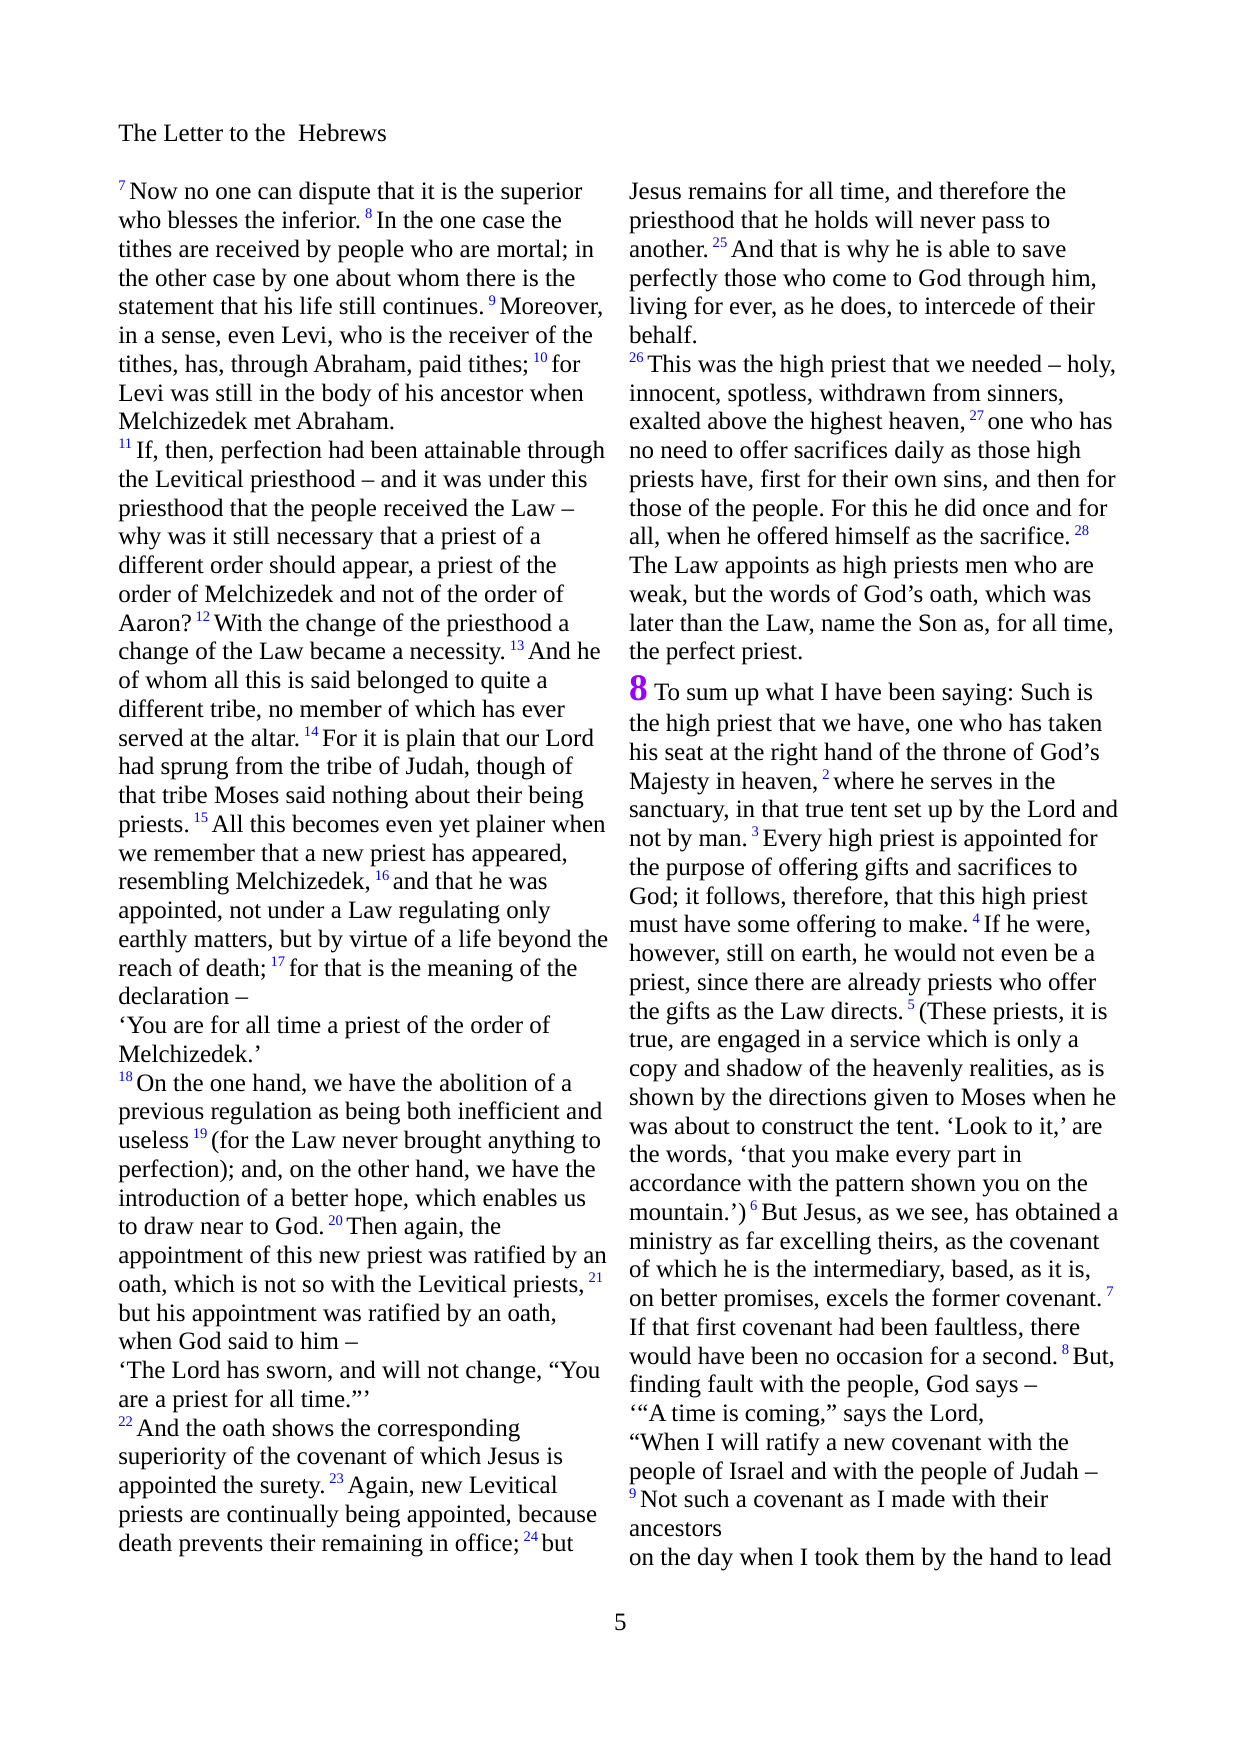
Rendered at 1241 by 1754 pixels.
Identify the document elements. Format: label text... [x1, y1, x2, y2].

text 7 Now no one can dispute that it is the superior who blesses the inferior. 8 In the one case the tithes are received by people who are mortal; in the other case by one about whom there is the statement that his life still continues. 9 Moreover, in a sense, even Levi, who is the receiver of the tithes, has, through Abraham, paid tithes; 10 for Levi was still in the body of his ancestor when Melchizedek met Abraham. [118, 176, 611, 435]
text on the day when I took them by the hand to lead [629, 1542, 1122, 1571]
text 11 If, then, perfection had been attainable through the Levitical priesthood – and it was under this priesthood that the people received the Law – why was it still necessary that a priest of a different order should appear, a priest of the order of Melchizedek and not of the order of Aaron? 12 With the change of the priesthood a change of the Law became a necessity. 13 And he of whom all this is said belonged to quite a different tribe, no member of which has ever served at the altar. 14 For it is plain that our Lord had sprung from the tribe of Judah, though of that tribe Moses said nothing about their being priests. 15 All this becomes even yet plainer when we remember that a new priest has appeared, resembling Melchizedek, 16 and that he was appointed, not under a Law regulating only earthly matters, but by virtue of a life beyond the reach of death; 17 for that is the meaning of the declaration – [118, 435, 611, 1010]
text 8 To sum up what I have been saying: Such is the high priest that we have, one who has taken his seat at the right hand of the throne of God’s Majesty in heaven, 2 where he serves in the sanctuary, in that true tent set up by the Lord and not by man. 3 Every high priest is appointed for the purpose of offering gifts and sacrifices to God; it follows, therefore, that this high priest must have some offering to make. 4 If he were, however, still on earth, he would not even be a priest, since there are already priests who offer the gifts as the Law directs. 5 (These priests, it is true, are engaged in a service which is only a copy and shadow of the heavenly realities, as is shown by the directions given to Moses when he was about to construct the tent. ‘Look to it,’ are the words, ‘that you make every part in accordance with the pattern shown you on the mountain.’) 6 But Jesus, as we see, has obtained a ministry as far excelling theirs, as the covenant of which he is the intermediary, based, as it is, on better promises, excels the former covenant. 7 If that first covenant had been faultless, there would have been no occasion for a second. 8 But, finding fault with the people, God says – [629, 665, 1122, 1398]
text 18 On the one hand, we have the abolition of a previous regulation as being both inefficient and useless 19 (for the Law never brought anything to perfection); and, on the other hand, we have the introduction of a better hope, which enables us to draw near to God. 20 Then again, the appointment of this new priest was ratified by an oath, which is not so with the Levitical priests, 21 but his appointment was ratified by an oath, when God said to him – [118, 1068, 611, 1355]
text ‘The Lord has sworn, and will not change, “You are a priest for all time.”’ [118, 1355, 611, 1413]
text “When I will ratify a new covenant with the people of Israel and with the people of Judah – [629, 1427, 1122, 1484]
text 26 This was the high priest that we needed – holy, innocent, spotless, withdrawn from sinners, exalted above the highest heaven, 27 one who has no need to offer sacrifices daily as those high priests have, first for their own sins, and then for those of the people. For this he did once and for all, when he offered himself as the sacrifice. 28 The Law appoints as high priests men who are weak, but the words of God’s oath, which was later than the Law, name the Son as, for all time, the perfect priest. [629, 349, 1122, 665]
text ‘“A time is coming,” says the Lord, [629, 1398, 1122, 1427]
text 22 And the oath shows the corresponding superiority of the covenant of which Jesus is appointed the surety. 23 Again, new Levitical priests are continually being appointed, because death prevents their remaining in office; 24 but [118, 1413, 611, 1556]
text ‘You are for all time a priest of the order of Melchizedek.’ [118, 1010, 611, 1068]
text 9 Not such a covenant as I made with their ancestors [629, 1484, 1122, 1542]
text Jesus remains for all time, and therefore the priesthood that he holds will never pass to another. 25 And that is why he is able to save perfectly those who come to God through him, living for ever, as he does, to intercede of their behalf. [629, 176, 1122, 349]
